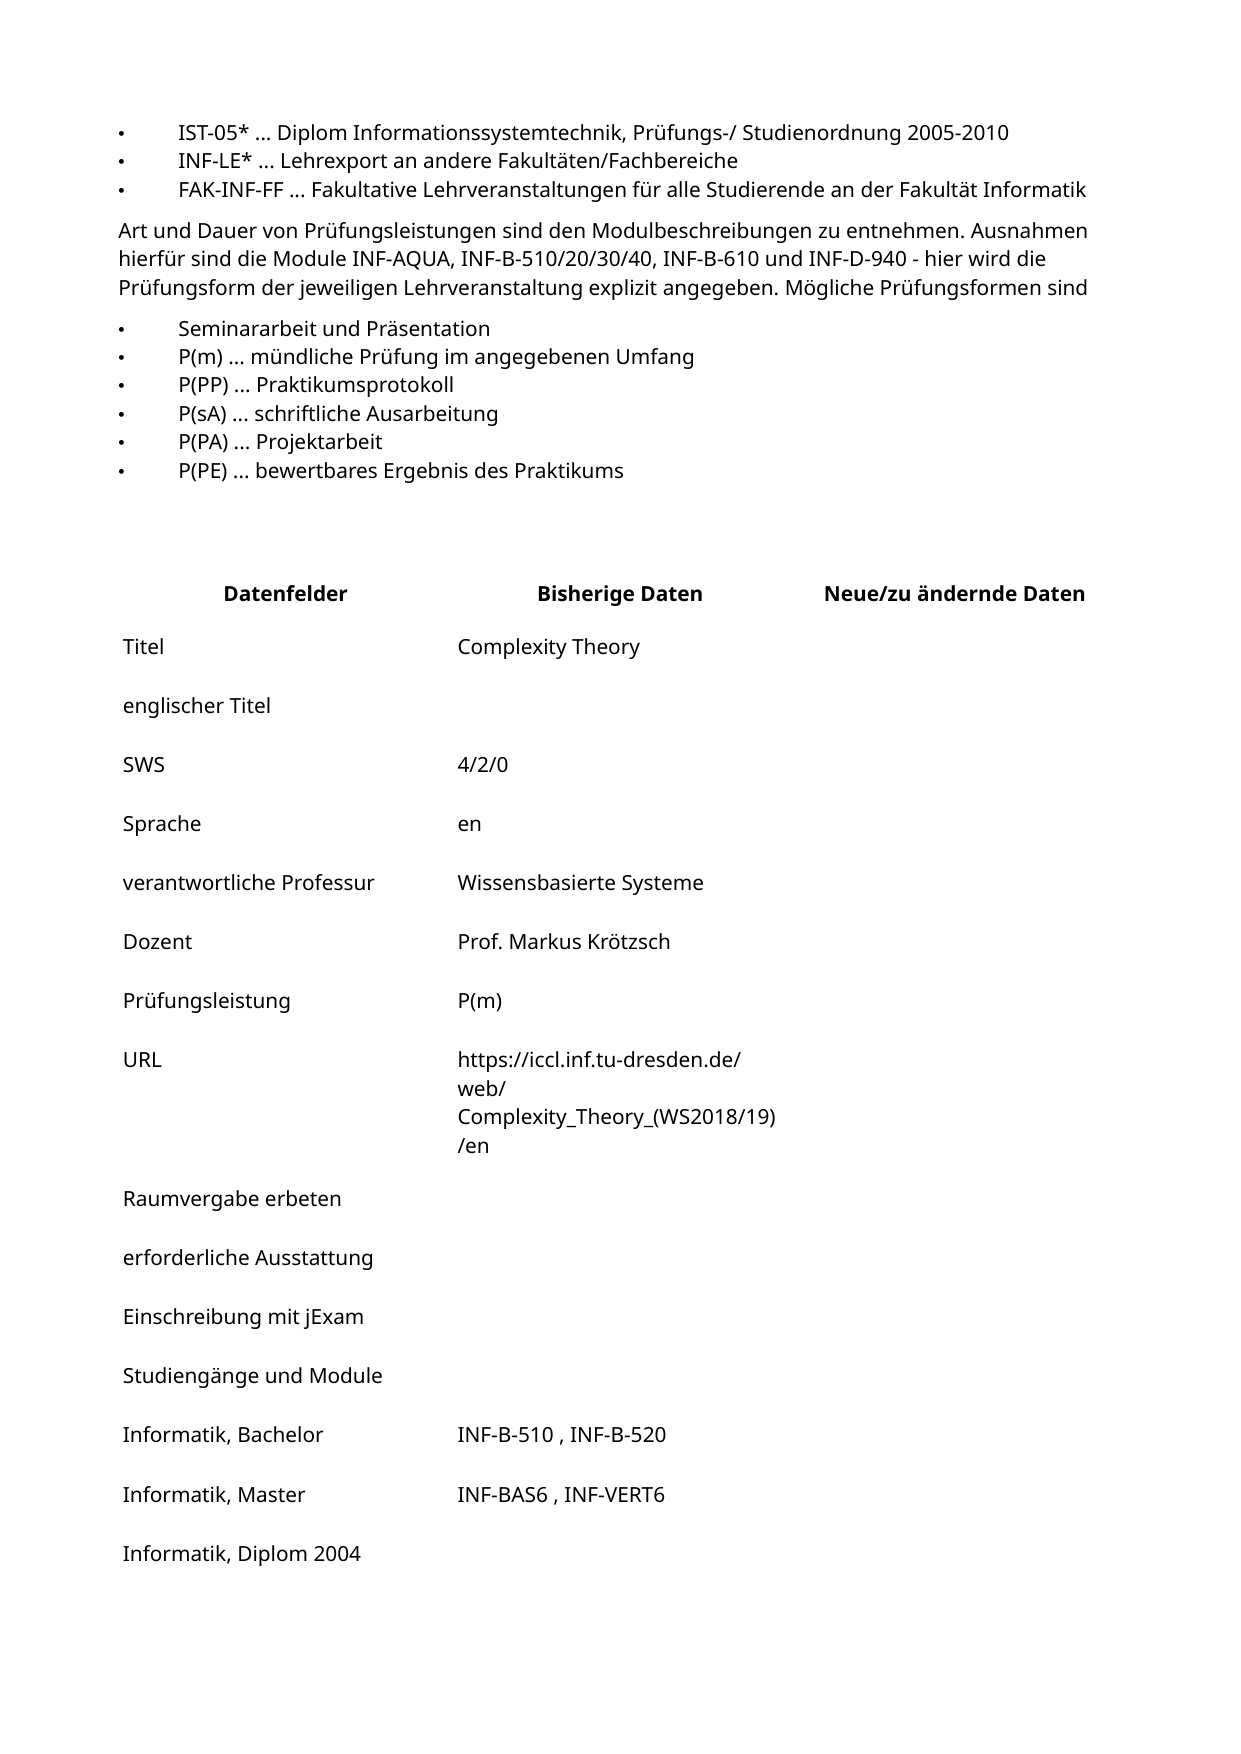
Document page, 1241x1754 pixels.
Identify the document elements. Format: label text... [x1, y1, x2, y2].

table_cell englischer Titel [118, 679, 453, 738]
table_cell Complexity Theory [453, 620, 787, 679]
list INF-LE* ... Lehrexport an andere Fakultäten/Fachbereiche [118, 147, 1122, 175]
table_cell [788, 1408, 1122, 1467]
list P(sA) ... schriftliche Ausarbeitung [118, 399, 1122, 427]
table_cell [788, 620, 1122, 679]
table_cell Titel [118, 620, 453, 679]
list IST-05* ... Diplom Informationssystemtechnik, Prüfungs-/ Studienordnung 2005-2010 [118, 118, 1122, 147]
table_cell [788, 1290, 1122, 1349]
table_header Bisherige Daten [453, 566, 787, 620]
table_cell en [453, 797, 787, 856]
list P(PE) ... bewertbares Ergebnis des Praktikums [118, 456, 1122, 484]
table_cell Informatik, Master [118, 1467, 453, 1526]
list FAK-INF-FF ... Fakultative Lehrveranstaltungen für alle Studierende an der Fakultät Informatik [118, 175, 1122, 203]
table_cell Wissensbasierte Systeme [453, 856, 787, 915]
table_cell Prof. Markus Krötzsch [453, 915, 787, 974]
table_cell SWS [118, 738, 453, 797]
table_cell URL [118, 1033, 453, 1172]
table_cell [788, 974, 1122, 1033]
table_cell [788, 1172, 1122, 1231]
table_cell INF-BAS6 , INF-VERT6 [453, 1467, 787, 1526]
table_cell [788, 1231, 1122, 1290]
table_cell Raumvergabe erbeten [118, 1172, 453, 1231]
table_cell [788, 1349, 1122, 1408]
table_header Neue/zu ändernde Daten [788, 566, 1122, 620]
table_cell verantwortliche Professur [118, 856, 453, 915]
table_cell [453, 1290, 787, 1349]
table_cell [453, 1231, 787, 1290]
list P(PP) ... Praktikumsprotokoll [118, 371, 1122, 399]
table_cell Dozent [118, 915, 453, 974]
table_cell [788, 679, 1122, 738]
table_cell [788, 797, 1122, 856]
table_cell [788, 915, 1122, 974]
text Art und Dauer von Prüfungsleistungen sind den Modulbeschreibungen zu entnehmen. Ausnahmen hierfür sind die Module INF-AQUA, INF-B-510/20/30/40, INF-B-610 und INF-D-940 - hier wird die Prüfungsform der jeweiligen Lehrveranstaltung explizit angegeben. Mögliche Prüfungsformen sind [118, 216, 1122, 301]
list P(m) ... mündliche Prüfung im angegebenen Umfang [118, 342, 1122, 371]
table_cell Informatik, Bachelor [118, 1408, 453, 1467]
table_cell INF-B-510 , INF-B-520 [453, 1408, 787, 1467]
table_cell Studiengänge und Module [118, 1349, 453, 1408]
table_cell Informatik, Diplom 2004 [118, 1526, 453, 1585]
table_cell [453, 679, 787, 738]
table_cell [453, 1526, 787, 1585]
table_cell [788, 738, 1122, 797]
table_cell [788, 1467, 1122, 1526]
list P(PA) ... Projektarbeit [118, 427, 1122, 456]
table_cell erforderliche Ausstattung [118, 1231, 453, 1290]
list Seminararbeit und Präsentation [118, 314, 1122, 342]
table_cell [788, 856, 1122, 915]
table_cell Sprache [118, 797, 453, 856]
table_cell [453, 1172, 787, 1231]
table_header Datenfelder [118, 566, 453, 620]
table_cell https://iccl.inf.tu-dresden.de/web/Complexity_Theory_(WS2018/19)/en [453, 1033, 787, 1172]
table_cell Einschreibung mit jExam [118, 1290, 453, 1349]
table_cell [453, 1349, 787, 1408]
table_cell Prüfungsleistung [118, 974, 453, 1033]
table_cell P(m) [453, 974, 787, 1033]
table_cell 4/2/0 [453, 738, 787, 797]
table_cell [788, 1033, 1122, 1172]
table_cell [788, 1526, 1122, 1585]
